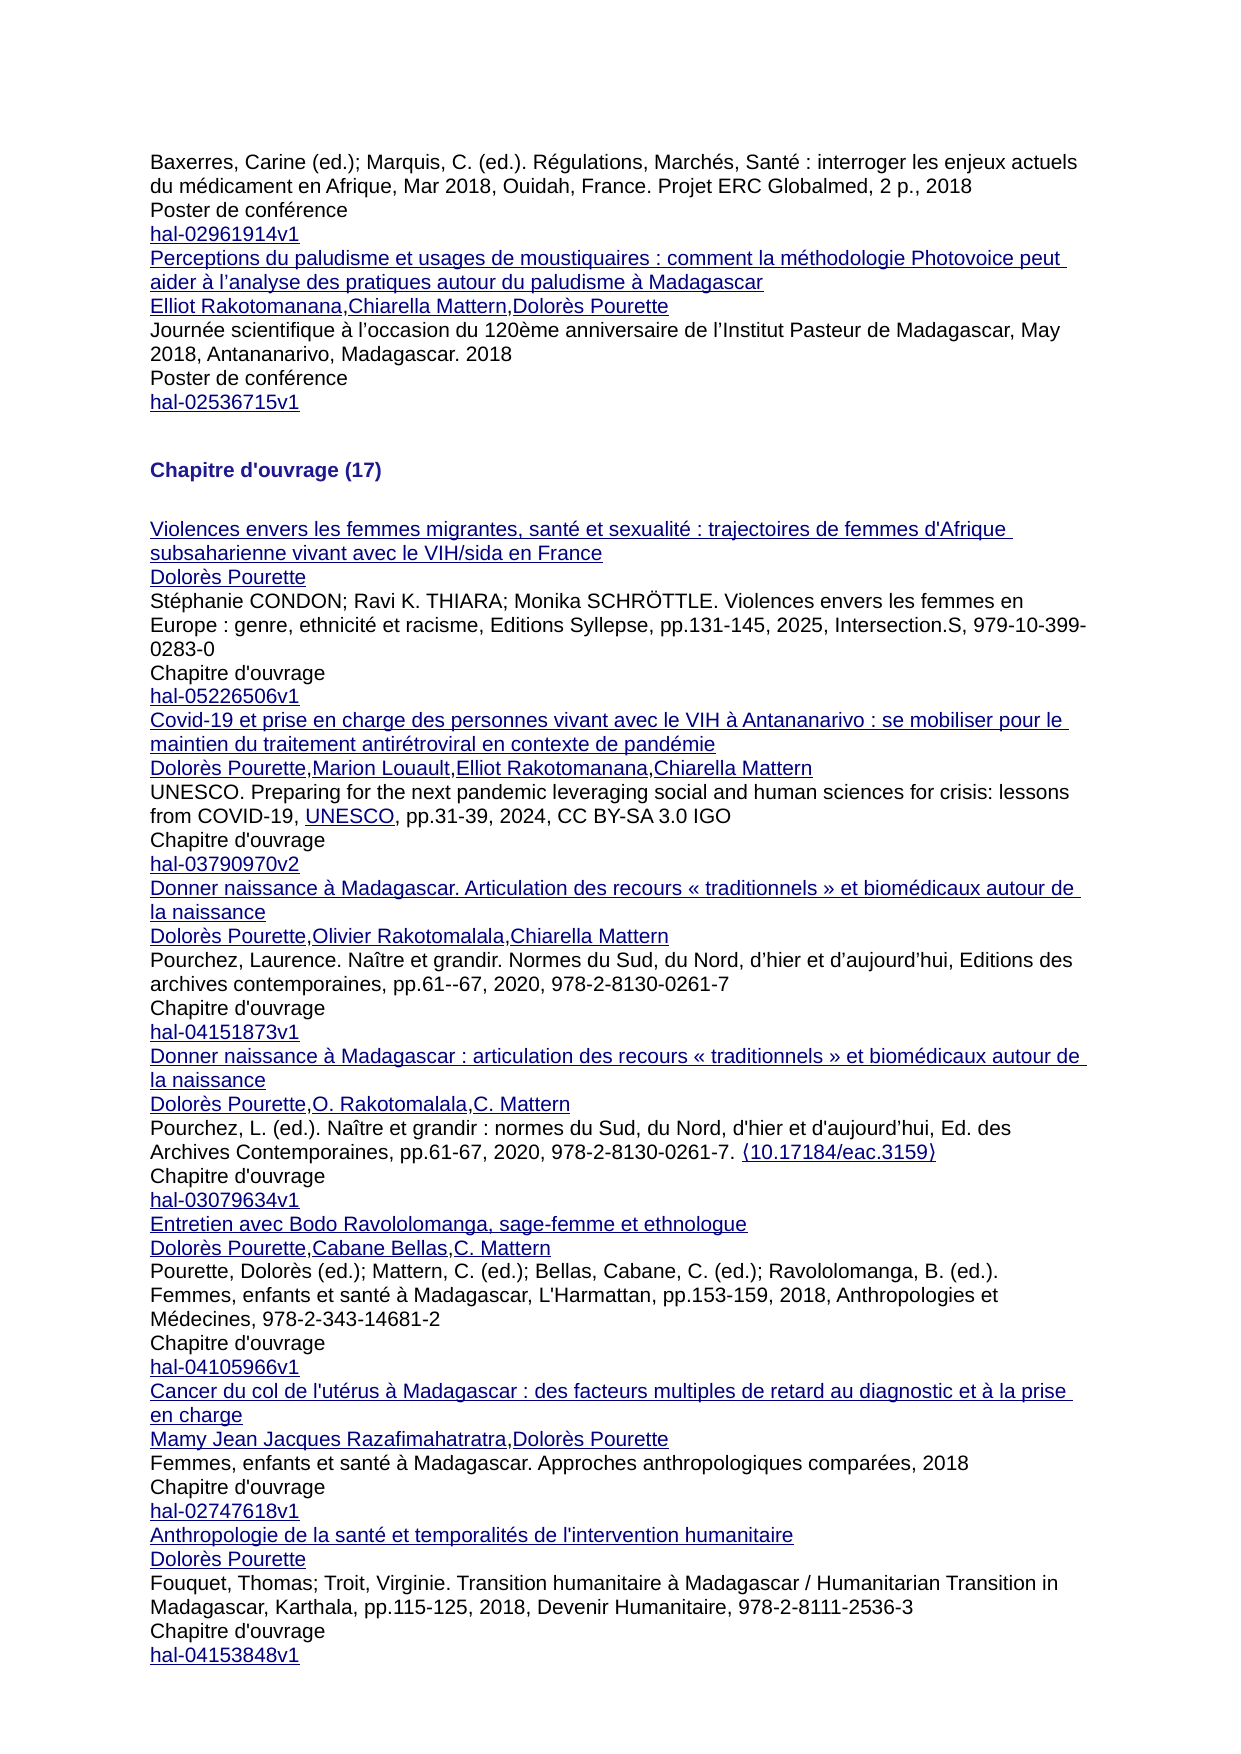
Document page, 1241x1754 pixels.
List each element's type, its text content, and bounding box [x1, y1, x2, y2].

table_cell Donner naissance à Madagascar. Articulation des recours « traditionnels » et biomédicaux autour de la naissance Dolorès Pourette,Olivier Rakotomalala,Chiarella Mattern Pourchez, Laurence. Naître et grandir. Normes du Sud, du Nord, d’hier et d’aujourd’hui, Editions des archives contemporaines, pp.61--67, 2020, 978-2-8130-0261-7 Chapitre d'ouvrage hal-04151873v1 [150, 876, 1090, 1044]
table_cell Donner naissance à Madagascar : articulation des recours « traditionnels » et biomédicaux autour de la naissance Dolorès Pourette,O. Rakotomalala,C. Mattern Pourchez, L. (ed.). Naître et grandir : normes du Sud, du Nord, d'hier et d'aujourd’hui, Ed. des Archives Contemporaines, pp.61-67, 2020, 978-2-8130-0261-7. ⟨10.17184/eac.3159⟩ Chapitre d'ouvrage hal-03079634v1 [150, 1044, 1090, 1211]
table_cell Entretien avec Bodo Ravololomanga, sage-femme et ethnologue Dolorès Pourette,Cabane Bellas,C. Mattern Pourette, Dolorès (ed.); Mattern, C. (ed.); Bellas, Cabane, C. (ed.); Ravololomanga, B. (ed.). Femmes, enfants et santé à Madagascar, L'Harmattan, pp.153-159, 2018, Anthropologies et Médecines, 978-2-343-14681-2 Chapitre d'ouvrage hal-04105966v1 [150, 1211, 1090, 1379]
table_header Violences envers les femmes migrantes, santé et sexualité : trajectoires de femmes d'Afrique subsaharienne vivant avec le VIH/sida en France Dolorès Pourette Stéphanie CONDON; Ravi K. THIARA; Monika SCHRÖTTLE. Violences envers les femmes en Europe : genre, ethnicité et racisme, Editions Syllepse, pp.131-145, 2025, Intersection.S, 979-10-399-0283-0 Chapitre d'ouvrage hal-05226506v1 [150, 517, 1090, 708]
table_cell Anthropologie de la santé et temporalités de l'intervention humanitaire Dolorès Pourette Fouquet, Thomas; Troit, Virginie. Transition humanitaire à Madagascar / Humanitarian Transition in Madagascar, Karthala, pp.115-125, 2018, Devenir Humanitaire, 978-2-8111-2536-3 Chapitre d'ouvrage hal-04153848v1 [150, 1523, 1090, 1667]
table_cell Covid-19 et prise en charge des personnes vivant avec le VIH à Antananarivo : se mobiliser pour le maintien du traitement antirétroviral en contexte de pandémie Dolorès Pourette,Marion Louault,Elliot Rakotomanana,Chiarella Mattern UNESCO. Preparing for the next pandemic leveraging social and human sciences for crisis: lessons from COVID-19, UNESCO, pp.31-39, 2024, CC BY-SA 3.0 IGO Chapitre d'ouvrage hal-03790970v2 [150, 708, 1090, 876]
table_cell Baxerres, Carine (ed.); Marquis, C. (ed.). Régulations, Marchés, Santé : interroger les enjeux actuels du médicament en Afrique, Mar 2018, Ouidah, France. Projet ERC Globalmed, 2 p., 2018 Poster de conférence hal-02961914v1 [150, 150, 1090, 246]
table_cell Cancer du col de l'utérus à Madagascar : des facteurs multiples de retard au diagnostic et à la prise en charge Mamy Jean Jacques Razafimahatratra,Dolorès Pourette Femmes, enfants et santé à Madagascar. Approches anthropologiques comparées, 2018 Chapitre d'ouvrage hal-02747618v1 [150, 1379, 1090, 1523]
subtitle Chapitre d'ouvrage (17) [150, 458, 1090, 482]
table_cell Perceptions du paludisme et usages de moustiquaires : comment la méthodologie Photovoice peut aider à l’analyse des pratiques autour du paludisme à Madagascar Elliot Rakotomanana,Chiarella Mattern,Dolorès Pourette Journée scientifique à l’occasion du 120ème anniversaire de l’Institut Pasteur de Madagascar, May 2018, Antananarivo, Madagascar. 2018 Poster de conférence hal-02536715v1 [150, 246, 1090, 413]
